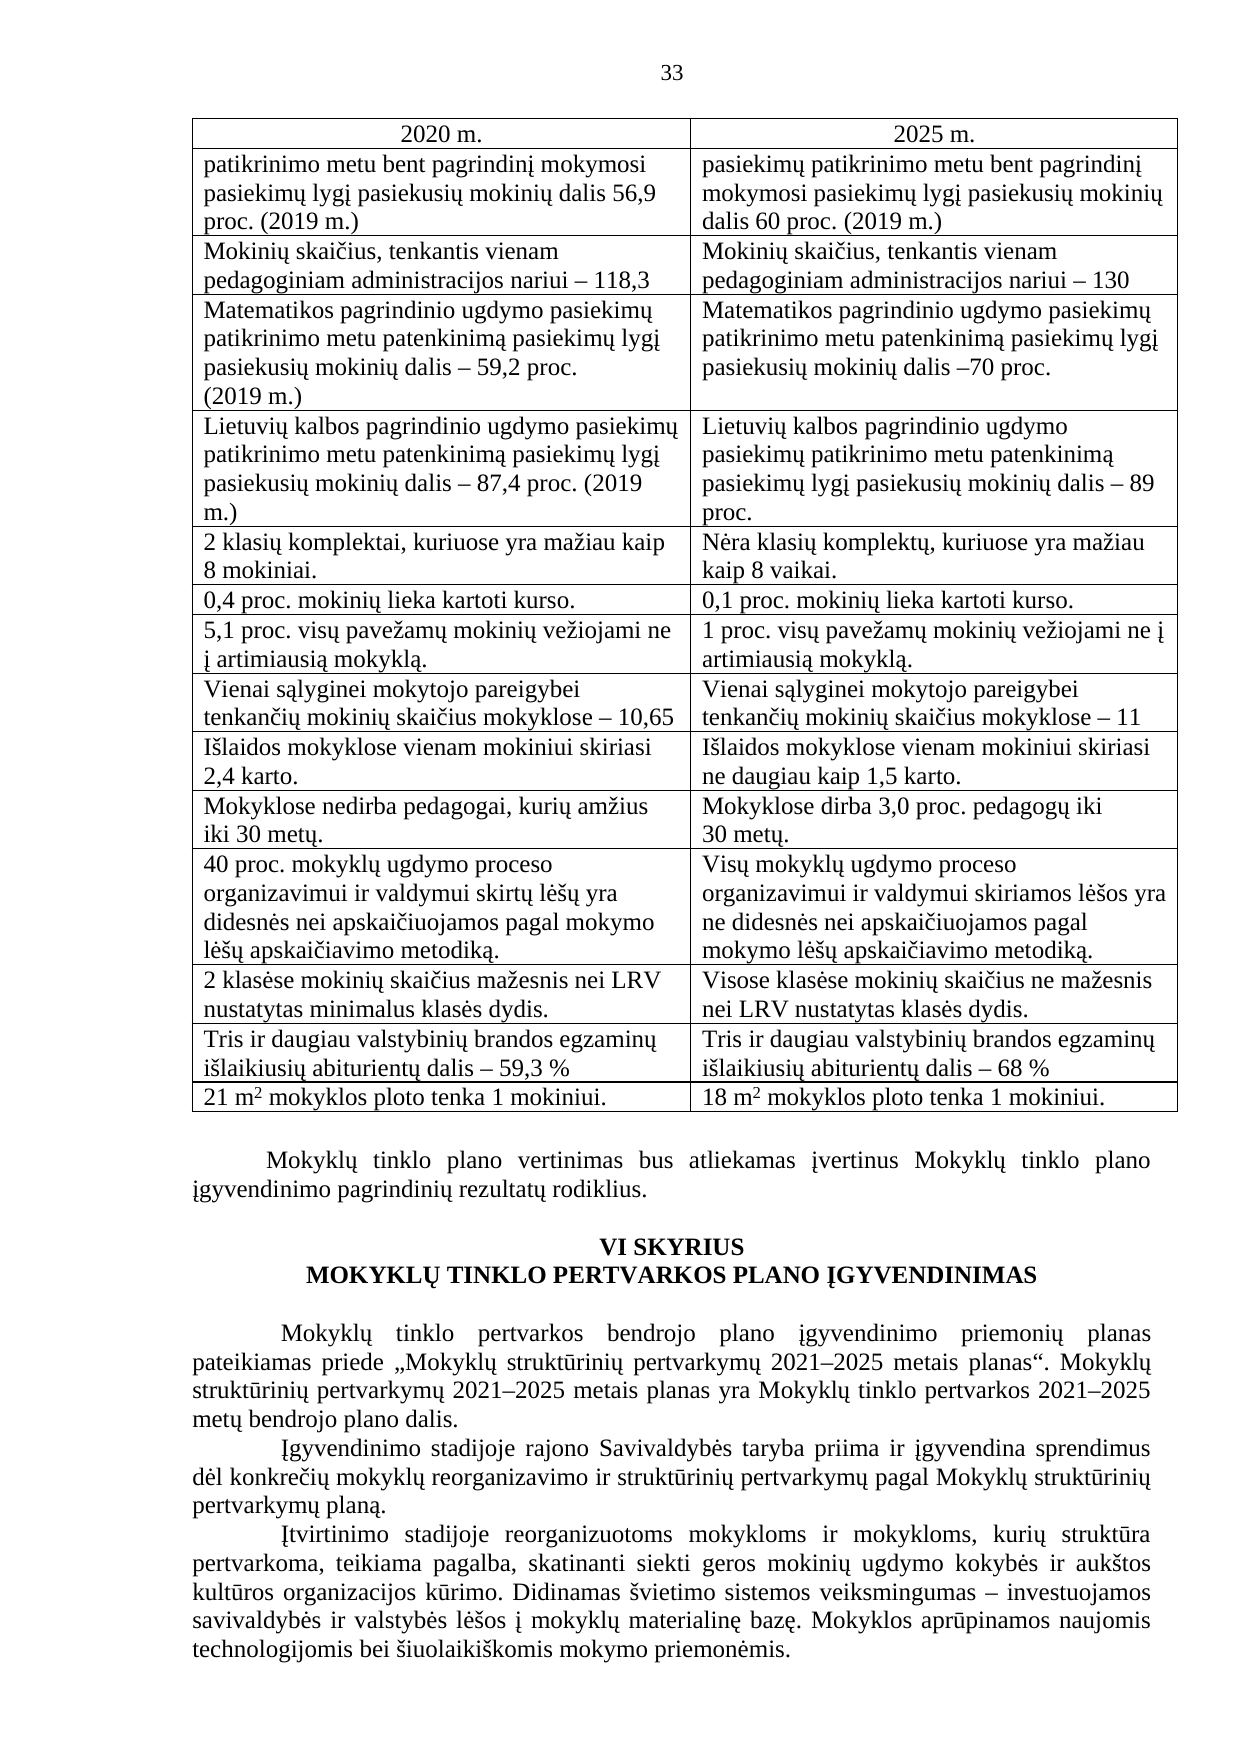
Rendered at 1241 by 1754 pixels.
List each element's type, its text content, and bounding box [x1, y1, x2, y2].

table_cell pasiekimų patikrinimo metu bent pagrindinį mokymosi pasiekimų lygį pasiekusių mokinių dalis 60 proc. (2019 m.) [691, 149, 1177, 235]
table_cell 0,4 proc. mokinių lieka kartoti kurso. [193, 585, 690, 614]
table_cell Matematikos pagrindinio ugdymo pasiekimų patikrinimo metu patenkinimą pasiekimų lygį pasiekusių mokinių dalis –70 proc. [691, 295, 1177, 410]
table_cell 2 klasėse mokinių skaičius mažesnis nei LRV nustatytas minimalus klasės dydis. [193, 965, 690, 1023]
table_cell Lietuvių kalbos pagrindinio ugdymo pasiekimų patikrinimo metu patenkinimą pasiekimų lygį pasiekusių mokinių dalis – 89 proc. [691, 411, 1177, 526]
table_cell Vienai sąlyginei mokytojo pareigybei tenkančių mokinių skaičius mokyklose – 10,65 [193, 674, 690, 731]
table_cell Vienai sąlyginei mokytojo pareigybei tenkančių mokinių skaičius mokyklose – 11 [691, 674, 1177, 731]
text Mokyklų tinklo plano vertinimas bus atliekamas įvertinus Mokyklų tinklo plano įgyvendinimo pagrindinių rezultatų rodiklius. [192, 1145, 1152, 1203]
table_cell Matematikos pagrindinio ugdymo pasiekimų patikrinimo metu patenkinimą pasiekimų lygį pasiekusių mokinių dalis – 59,2 proc. (2019 m.) [193, 295, 690, 410]
table_cell Visų mokyklų ugdymo proceso organizavimui ir valdymui skiriamos lėšos yra ne didesnės nei apskaičiuojamos pagal mokymo lėšų apskaičiavimo metodiką. [691, 849, 1177, 964]
table_cell patikrinimo metu bent pagrindinį mokymosi pasiekimų lygį pasiekusių mokinių dalis 56,9 proc. (2019 m.) [193, 149, 690, 235]
table_cell Lietuvių kalbos pagrindinio ugdymo pasiekimų patikrinimo metu patenkinimą pasiekimų lygį pasiekusių mokinių dalis – 87,4 proc. (2019 m.) [193, 411, 690, 526]
text Įgyvendinimo stadijoje rajono Savivaldybės taryba priima ir įgyvendina sprendimus dėl konkrečių mokyklų reorganizavimo ir struktūrinių pertvarkymų pagal Mokyklų struktūrinių pertvarkymų planą. [192, 1433, 1152, 1519]
text MOKYKLŲ TINKLO PERTVARKOS PLANO ĮGYVENDINIMAS [192, 1260, 1152, 1289]
text Įtvirtinimo stadijoje reorganizuotoms mokykloms ir mokykloms, kurių struktūra pertvarkoma, teikiama pagalba, skatinanti siekti geros mokinių ugdymo kokybės ir aukštos kultūros organizacijos kūrimo. Didinamas švietimo sistemos veiksmingumas – investuojamos savivaldybės ir valstybės lėšos į mokyklų materialinę bazę. Mokyklos aprūpinamos naujomis technologijomis bei šiuolaikiškomis mokymo priemonėmis. [192, 1519, 1152, 1663]
table_cell 40 proc. mokyklų ugdymo proceso organizavimui ir valdymui skirtų lėšų yra didesnės nei apskaičiuojamos pagal mokymo lėšų apskaičiavimo metodiką. [193, 849, 690, 964]
table_header 2020 m. [193, 119, 690, 148]
text VI SKYRIUS [192, 1232, 1152, 1260]
table_cell Mokyklose nedirba pedagogai, kurių amžius iki 30 metų. [193, 791, 690, 848]
table_cell 1 proc. visų pavežamų mokinių vežiojami ne į artimiausią mokyklą. [691, 615, 1177, 673]
table_cell Visose klasėse mokinių skaičius ne mažesnis nei LRV nustatytas klasės dydis. [691, 965, 1177, 1023]
table_header 2025 m. [691, 119, 1177, 148]
table_cell Mokinių skaičius, tenkantis vienam pedagoginiam administracijos nariui – 130 [691, 236, 1177, 294]
table_cell Tris ir daugiau valstybinių brandos egzaminų išlaikiusių abiturientų dalis – 59,3 % [193, 1024, 690, 1081]
table_cell Tris ir daugiau valstybinių brandos egzaminų išlaikiusių abiturientų dalis – 68 % [691, 1024, 1177, 1081]
text Mokyklų tinklo pertvarkos bendrojo plano įgyvendinimo priemonių planas pateikiamas priede „Mokyklų struktūrinių pertvarkymų 2021–2025 metais planas“. Mokyklų struktūrinių pertvarkymų 2021–2025 metais planas yra Mokyklų tinklo pertvarkos 2021–2025 metų bendrojo plano dalis. [192, 1318, 1152, 1433]
table_cell Mokyklose dirba 3,0 proc. pedagogų iki 30 metų. [691, 791, 1177, 848]
table_cell 0,1 proc. mokinių lieka kartoti kurso. [691, 585, 1177, 614]
table_cell Išlaidos mokyklose vienam mokiniui skiriasi ne daugiau kaip 1,5 karto. [691, 732, 1177, 790]
table_cell 5,1 proc. visų pavežamų mokinių vežiojami ne į artimiausią mokyklą. [193, 615, 690, 673]
table_cell 18 m2 mokyklos ploto tenka 1 mokiniui. [691, 1083, 1177, 1111]
table_cell 21 m2 mokyklos ploto tenka 1 mokiniui. [193, 1083, 690, 1111]
table_cell Nėra klasių komplektų, kuriuose yra mažiau kaip 8 vaikai. [691, 527, 1177, 584]
table_cell 2 klasių komplektai, kuriuose yra mažiau kaip 8 mokiniai. [193, 527, 690, 584]
table_cell Mokinių skaičius, tenkantis vienam pedagoginiam administracijos nariui – 118,3 [193, 236, 690, 294]
table_cell Išlaidos mokyklose vienam mokiniui skiriasi 2,4 karto. [193, 732, 690, 790]
